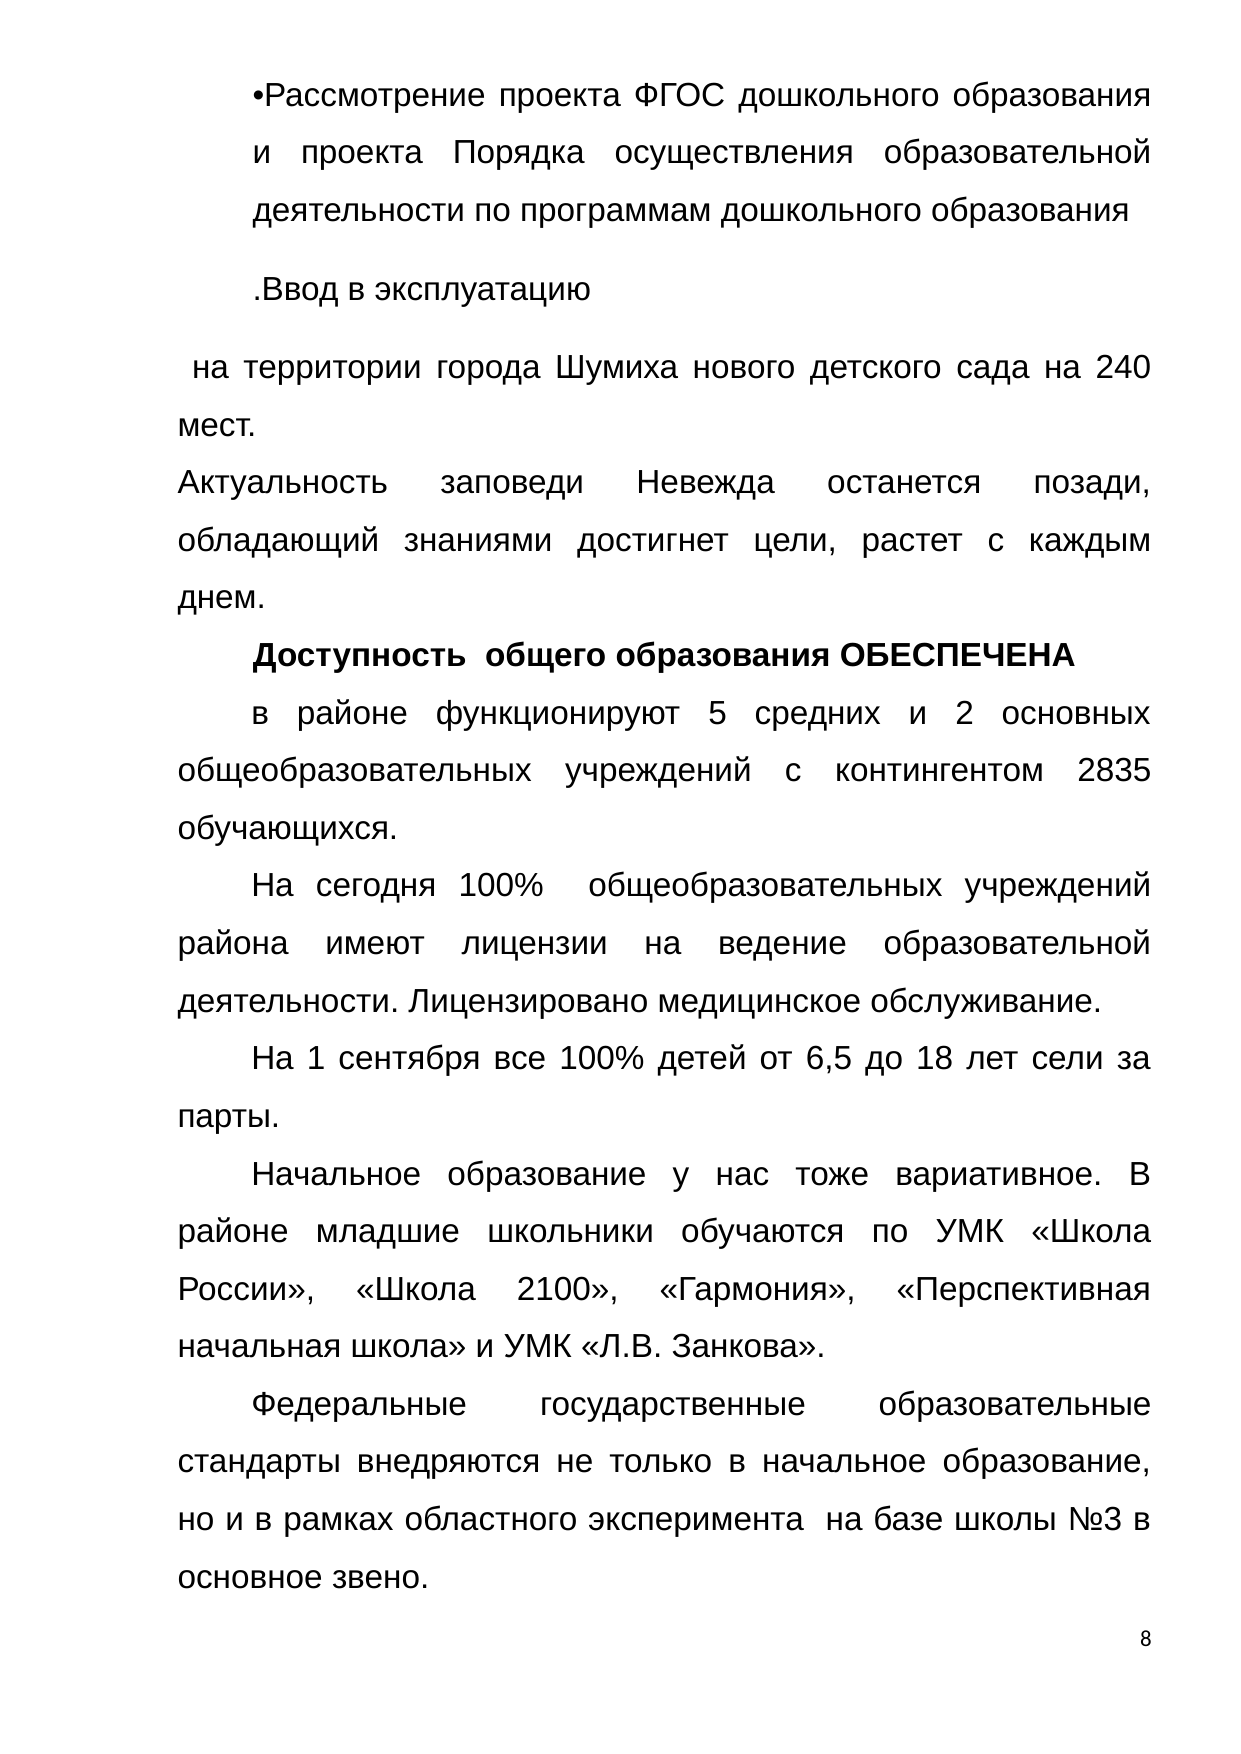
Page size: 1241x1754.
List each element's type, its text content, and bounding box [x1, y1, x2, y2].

text Начальное образование у нас тоже вариативное. В районе младшие школьники обучаются по УМК «Школа России», «Школа 2100», «Гармония», «Перспективная начальная школа» и УМК «Л.В. Занкова». [177, 1153, 1152, 1365]
text На 1 сентября все 100% детей от 6,5 до 18 лет сели за парты. [177, 1038, 1152, 1134]
text в районе функционируют 5 средних и 2 основных общеобразовательных учреждений с контингентом 2835 обучающихся. [177, 693, 1152, 846]
list Рассмотрение проекта ФГОС дошкольного образования и проекта Порядка осуществления образовательной деятельности по программам дошкольного образования [252, 75, 1152, 229]
text Федеральные государственные образовательные стандарты внедряются не только в начальное образование, но и в рамках областного эксперимента на базе школы №3 в основное звено. [177, 1384, 1152, 1595]
text Доступность общего образования ОБЕСПЕЧЕНА [177, 635, 1152, 673]
text на территории города Шумиха нового детского сада на 240 мест. [177, 347, 1152, 443]
text Актуальность заповеди Невежда останется позади, обладающий знаниями достигнет цели, растет с каждым днем. [177, 462, 1152, 616]
text На сегодня 100% общеобразовательных учреждений района имеют лицензии на ведение образовательной деятельности. Лицензировано медицинское обслуживание. [177, 866, 1152, 1019]
text .Ввод в эксплуатацию [252, 269, 1152, 307]
